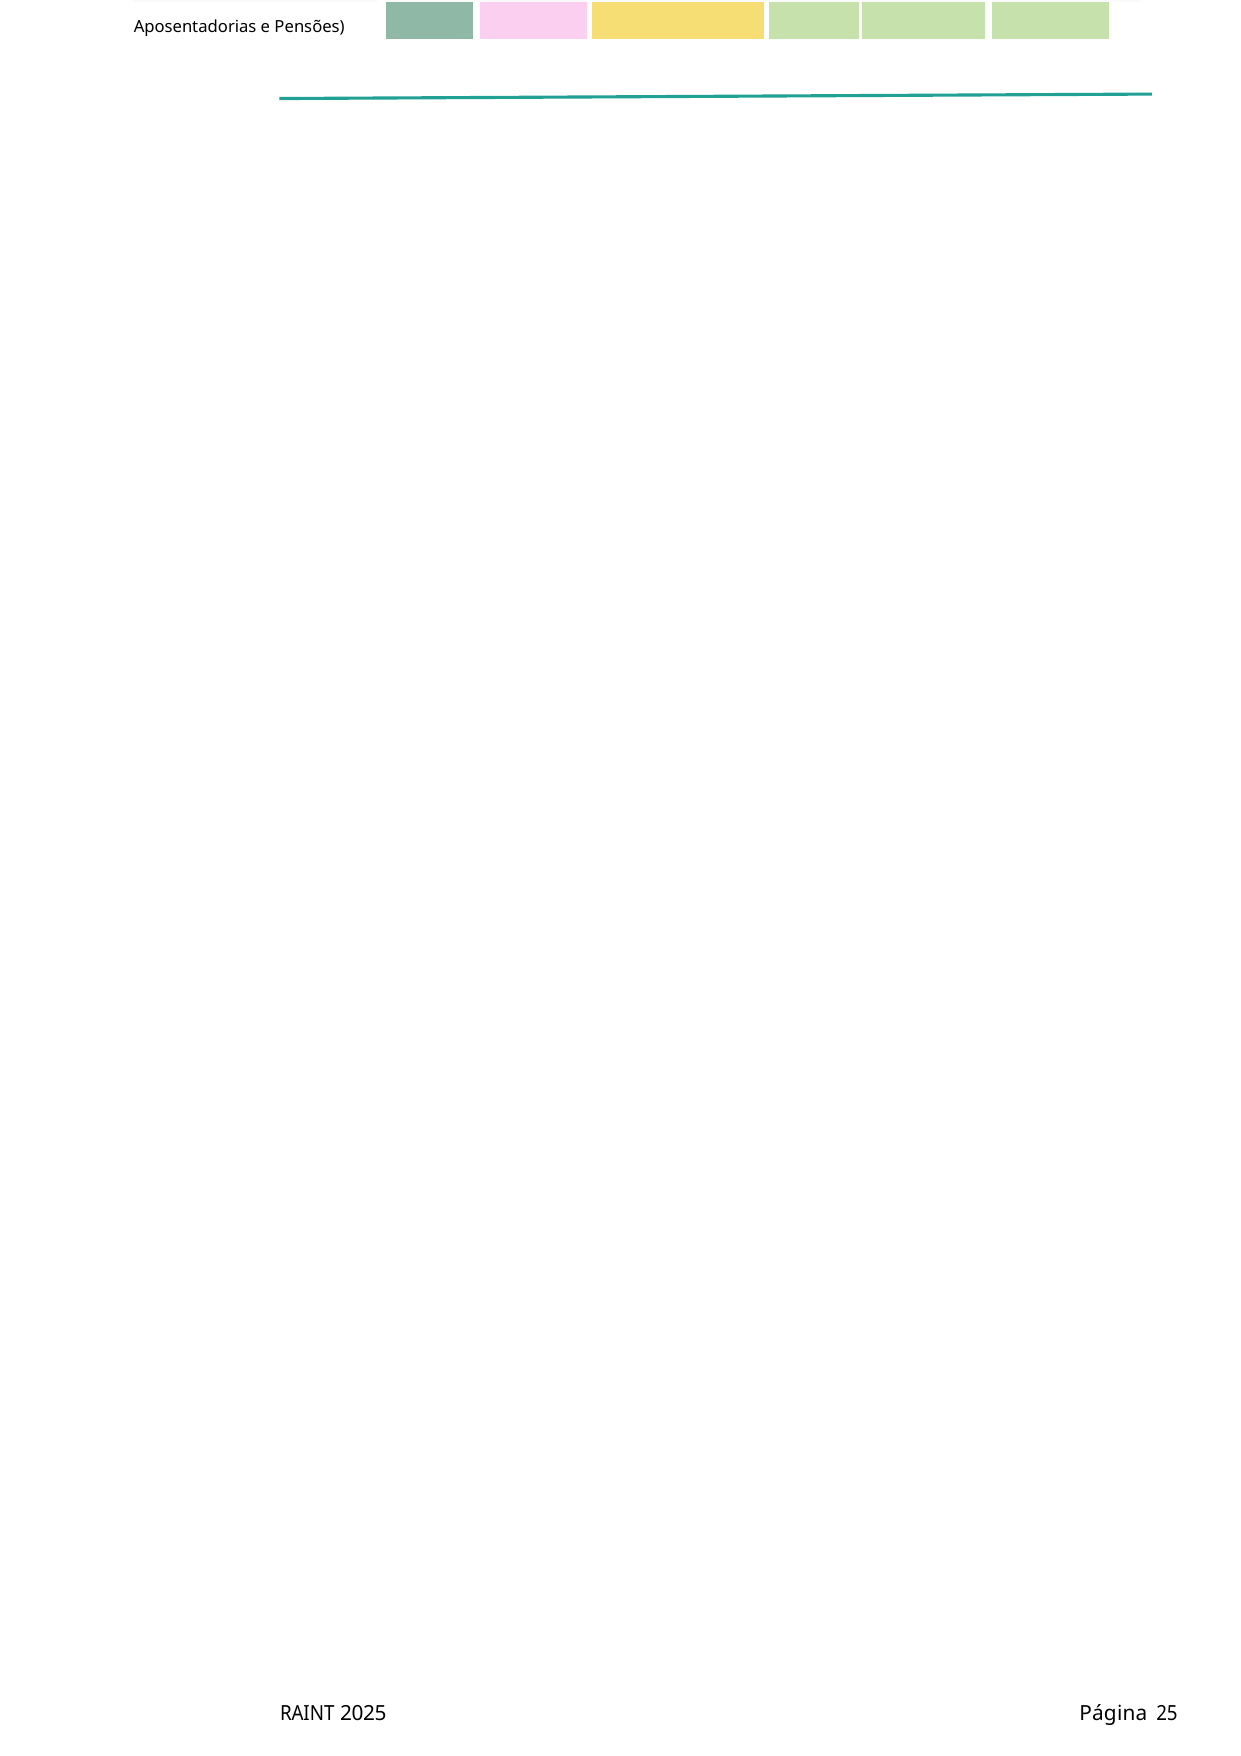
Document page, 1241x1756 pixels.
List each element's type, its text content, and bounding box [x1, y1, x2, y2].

table_cell [1109, 2, 1141, 39]
table_cell SUPREC (2) [992, 2, 1109, 39]
table_cell REL. 06 - Atividade I - Gestão de Recursos Humanos (Ação 04 - Aposentadorias e Pensões) [133, 2, 377, 39]
table_cell SEI 5421/24-97 [862, 2, 985, 39]
table_cell - [592, 2, 764, 39]
table_cell [386, 2, 473, 39]
table_cell 06 [769, 2, 859, 39]
table_cell 02 [480, 2, 587, 39]
